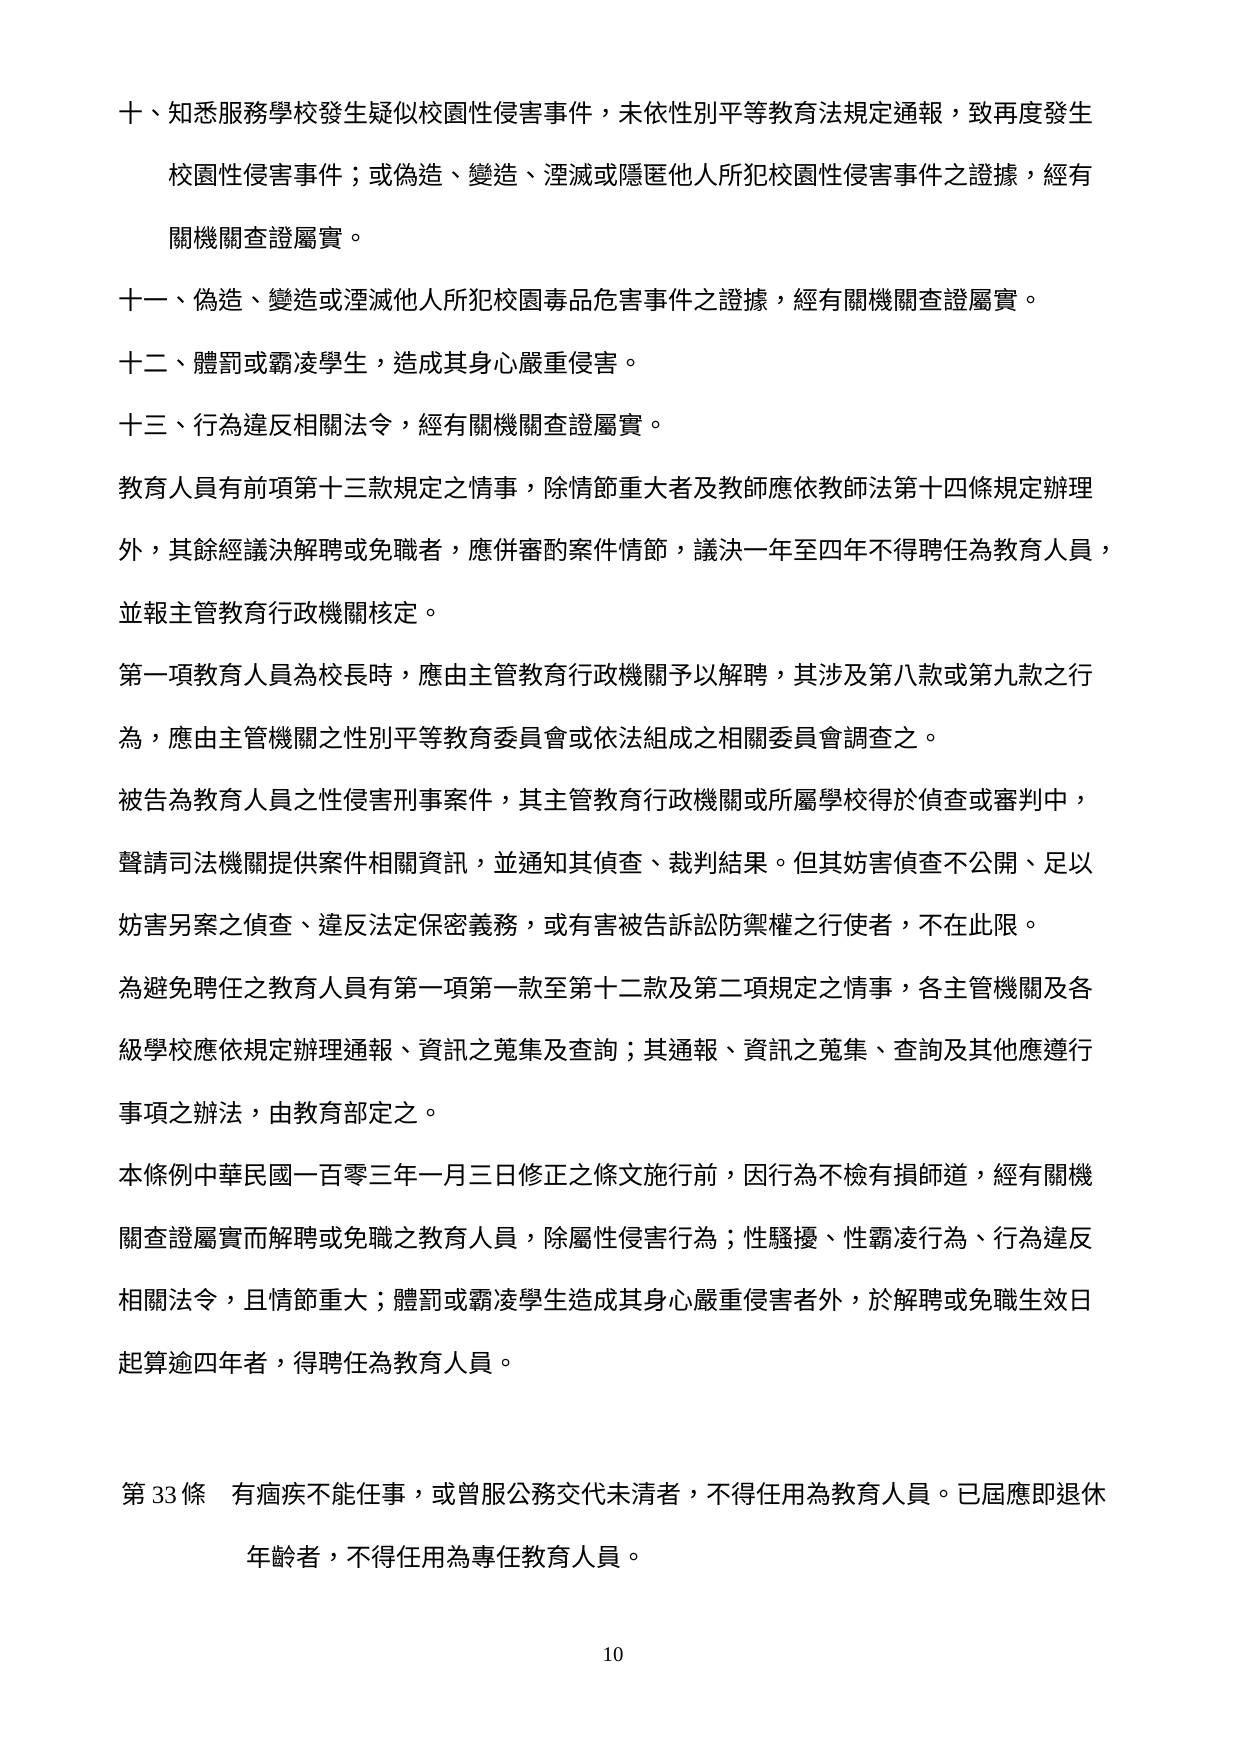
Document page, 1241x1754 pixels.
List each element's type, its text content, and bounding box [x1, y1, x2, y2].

text 本條例中華民國一百零三年一月三日修正之條文施行前，因行為不檢有損師道，經有關機關查證屬實而解聘或免職之教育人員，除屬性侵害行為；性騷擾、性霸凌行為、行為違反相關法令，且情節重大；體罰或霸凌學生造成其身心嚴重侵害者外，於解聘或免職生效日起算逾四年者，得聘任為教育人員。 [118, 1132, 1107, 1382]
text 十二、體罰或霸凌學生，造成其身心嚴重侵害。 [118, 319, 1107, 382]
text 為避免聘任之教育人員有第一項第一款至第十二款及第二項規定之情事，各主管機關及各級學校應依規定辦理通報、資訊之蒐集及查詢；其通報、資訊之蒐集、查詢及其他應遵行事項之辦法，由教育部定之。 [118, 944, 1107, 1132]
text 十、知悉服務學校發生疑似校園性侵害事件，未依性別平等教育法規定通報，致再度發生校園性侵害事件；或偽造、變造、湮滅或隱匿他人所犯校園性侵害事件之證據，經有關機關查證屬實。 [118, 69, 1107, 257]
text 教育人員有前項第十三款規定之情事，除情節重大者及教師應依教師法第十四條規定辦理外，其餘經議決解聘或免職者，應併審酌案件情節，議決一年至四年不得聘任為教育人員，並報主管教育行政機關核定。 [118, 444, 1107, 632]
text 十三、行為違反相關法令，經有關機關查證屬實。 [118, 382, 1107, 444]
text 被告為教育人員之性侵害刑事案件，其主管教育行政機關或所屬學校得於偵查或審判中，聲請司法機關提供案件相關資訊，並通知其偵查、裁判結果。但其妨害偵查不公開、足以妨害另案之偵查、違反法定保密義務，或有害被告訴訟防禦權之行使者，不在此限。 [118, 757, 1107, 944]
text 十一、偽造、變造或湮滅他人所犯校園毒品危害事件之證據，經有關機關查證屬實。 [118, 257, 1107, 319]
text 第一項教育人員為校長時，應由主管教育行政機關予以解聘，其涉及第八款或第九款之行為，應由主管機關之性別平等教育委員會或依法組成之相關委員會調查之。 [118, 632, 1107, 757]
text 第33條 有痼疾不能任事，或曾服公務交代未清者，不得任用為教育人員。已屆應即退休年齡者，不得任用為專任教育人員。 [122, 1451, 1107, 1576]
